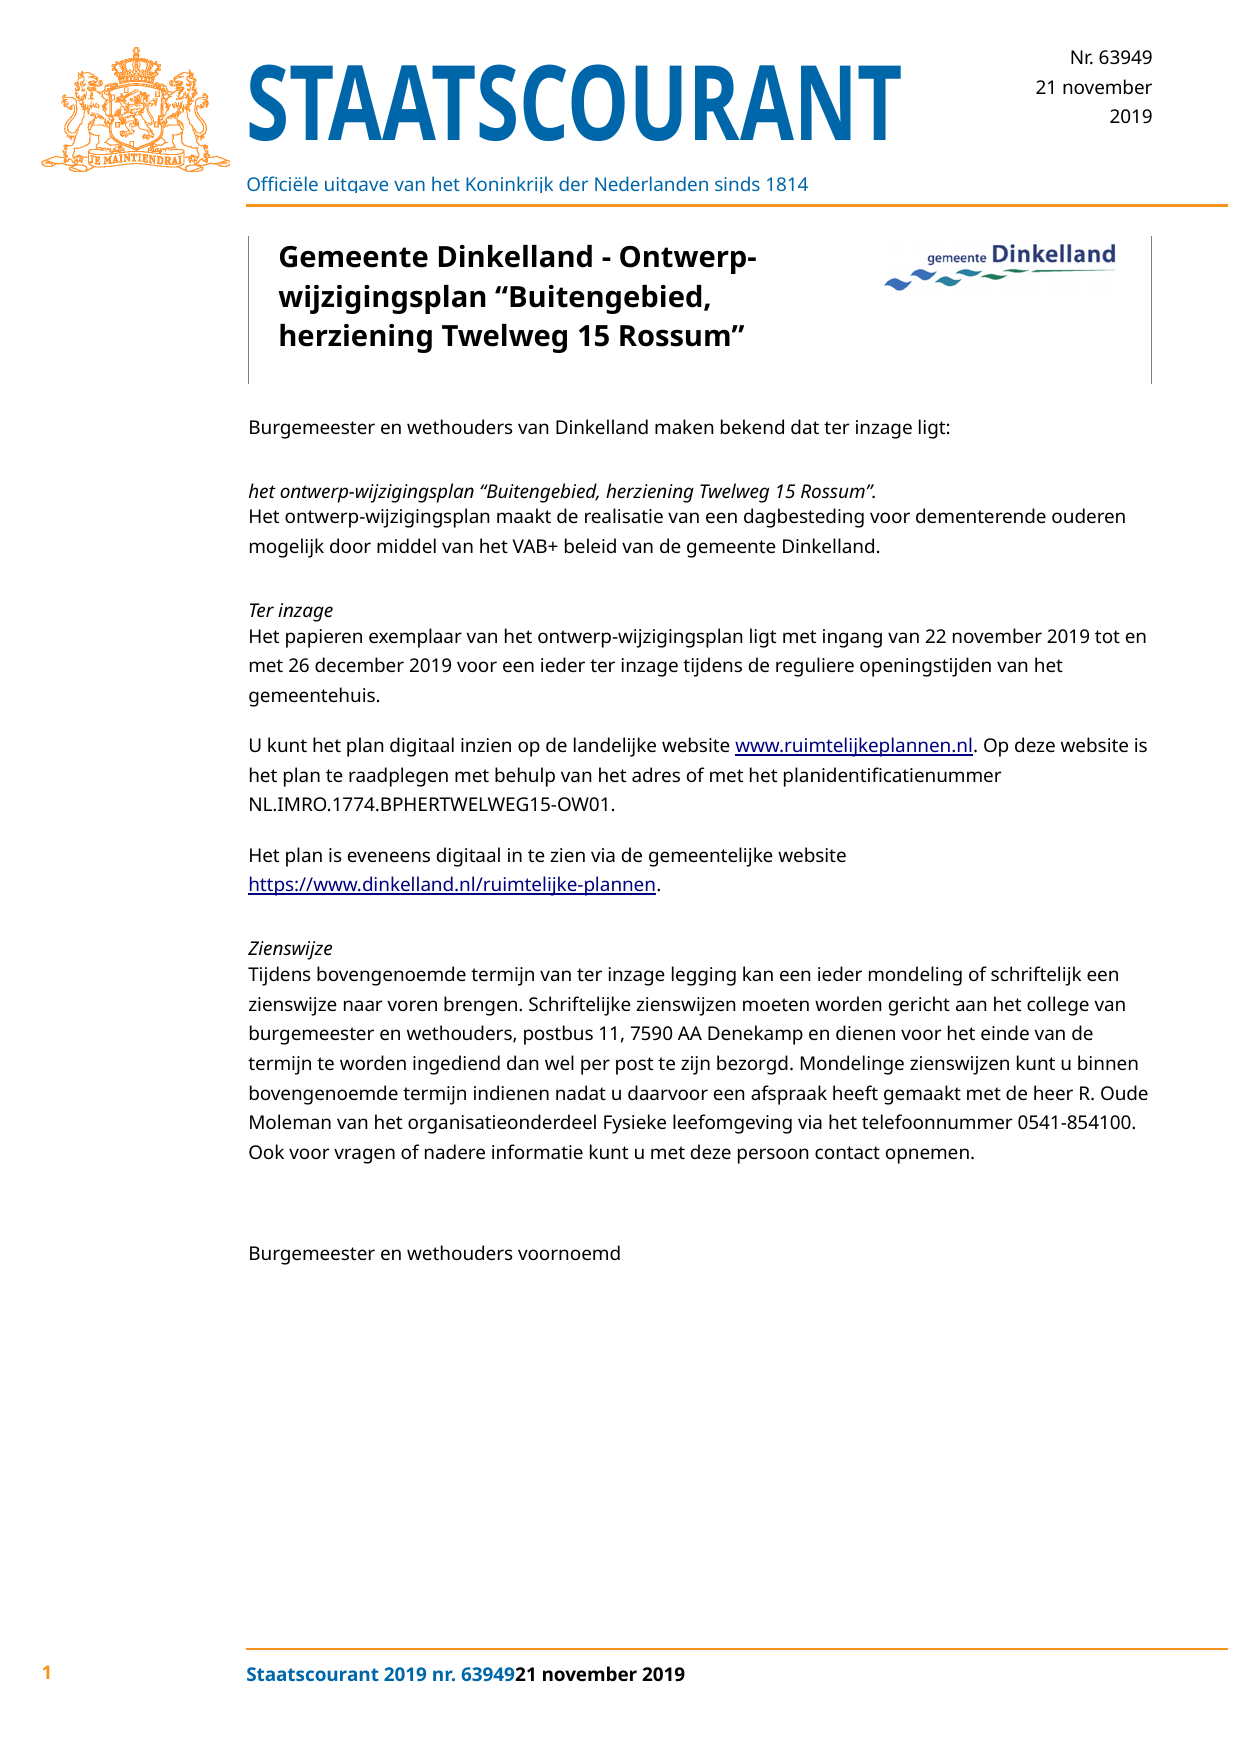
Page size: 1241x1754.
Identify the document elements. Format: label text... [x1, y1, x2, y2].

picture [882, 236, 1119, 296]
text U kunt het plan digitaal inzien op de landelijke website www.ruimtelijkeplannen.nl. Op deze website is het plan te raadplegen met behulp van het adres of met het planidentificatienummer NL.IMRO.1774.BPHERTWELWEG15-OW01. [248, 732, 1152, 817]
table_header Gemeente Dinkelland - Ontwerp-wijzigingsplan “Buitengebied, herziening Twelweg 15 Rossum” [249, 236, 850, 384]
text Zienswijze [248, 936, 1152, 961]
text het ontwerp-wijzigingsplan “Buitengebied, herziening Twelweg 15 Rossum”. [248, 478, 1152, 504]
text Burgemeester en wethouders van Dinkelland maken bekend dat ter inzage ligt: [248, 414, 1152, 440]
picture [41, 47, 231, 172]
table_header [850, 236, 1151, 384]
text Het plan is eveneens digitaal in te zien via de gemeentelijke website https://www.dinkelland.nl/ruimtelijke-plannen. [248, 842, 1152, 897]
text Het papieren exemplaar van het ontwerp-wijzigingsplan ligt met ingang van 22 november 2019 tot en met 26 december 2019 voor een ieder ter inzage tijdens de reguliere openingstijden van het gemeentehuis. [248, 623, 1152, 708]
text Het ontwerp-wijzigingsplan maakt de realisatie van een dagbesteding voor dementerende ouderen mogelijk door middel van het VAB+ beleid van de gemeente Dinkelland. [248, 504, 1152, 559]
text Ter inzage [248, 597, 1152, 623]
text Tijdens bovengenoemde termijn van ter inzage legging kan een ieder mondeling of schriftelijk een zienswijze naar voren brengen. Schriftelijke zienswijzen moeten worden gericht aan het college van burgemeester en wethouders, postbus 11, 7590 AA Denekamp en dienen voor het einde van de termijn te worden ingediend dan wel per post te zijn bezorgd. Mondelinge zienswijzen kunt u binnen bovengenoemde termijn indienen nadat u daarvoor een afspraak heeft gemaakt met de heer R. Oude Moleman van het organisatieonderdeel Fysieke leefomgeving via het telefoonnummer 0541-854100. Ook voor vragen of nadere informatie kunt u met deze persoon contact opnemen. [248, 961, 1152, 1164]
text Burgemeester en wethouders voornoemd [248, 1240, 1152, 1265]
